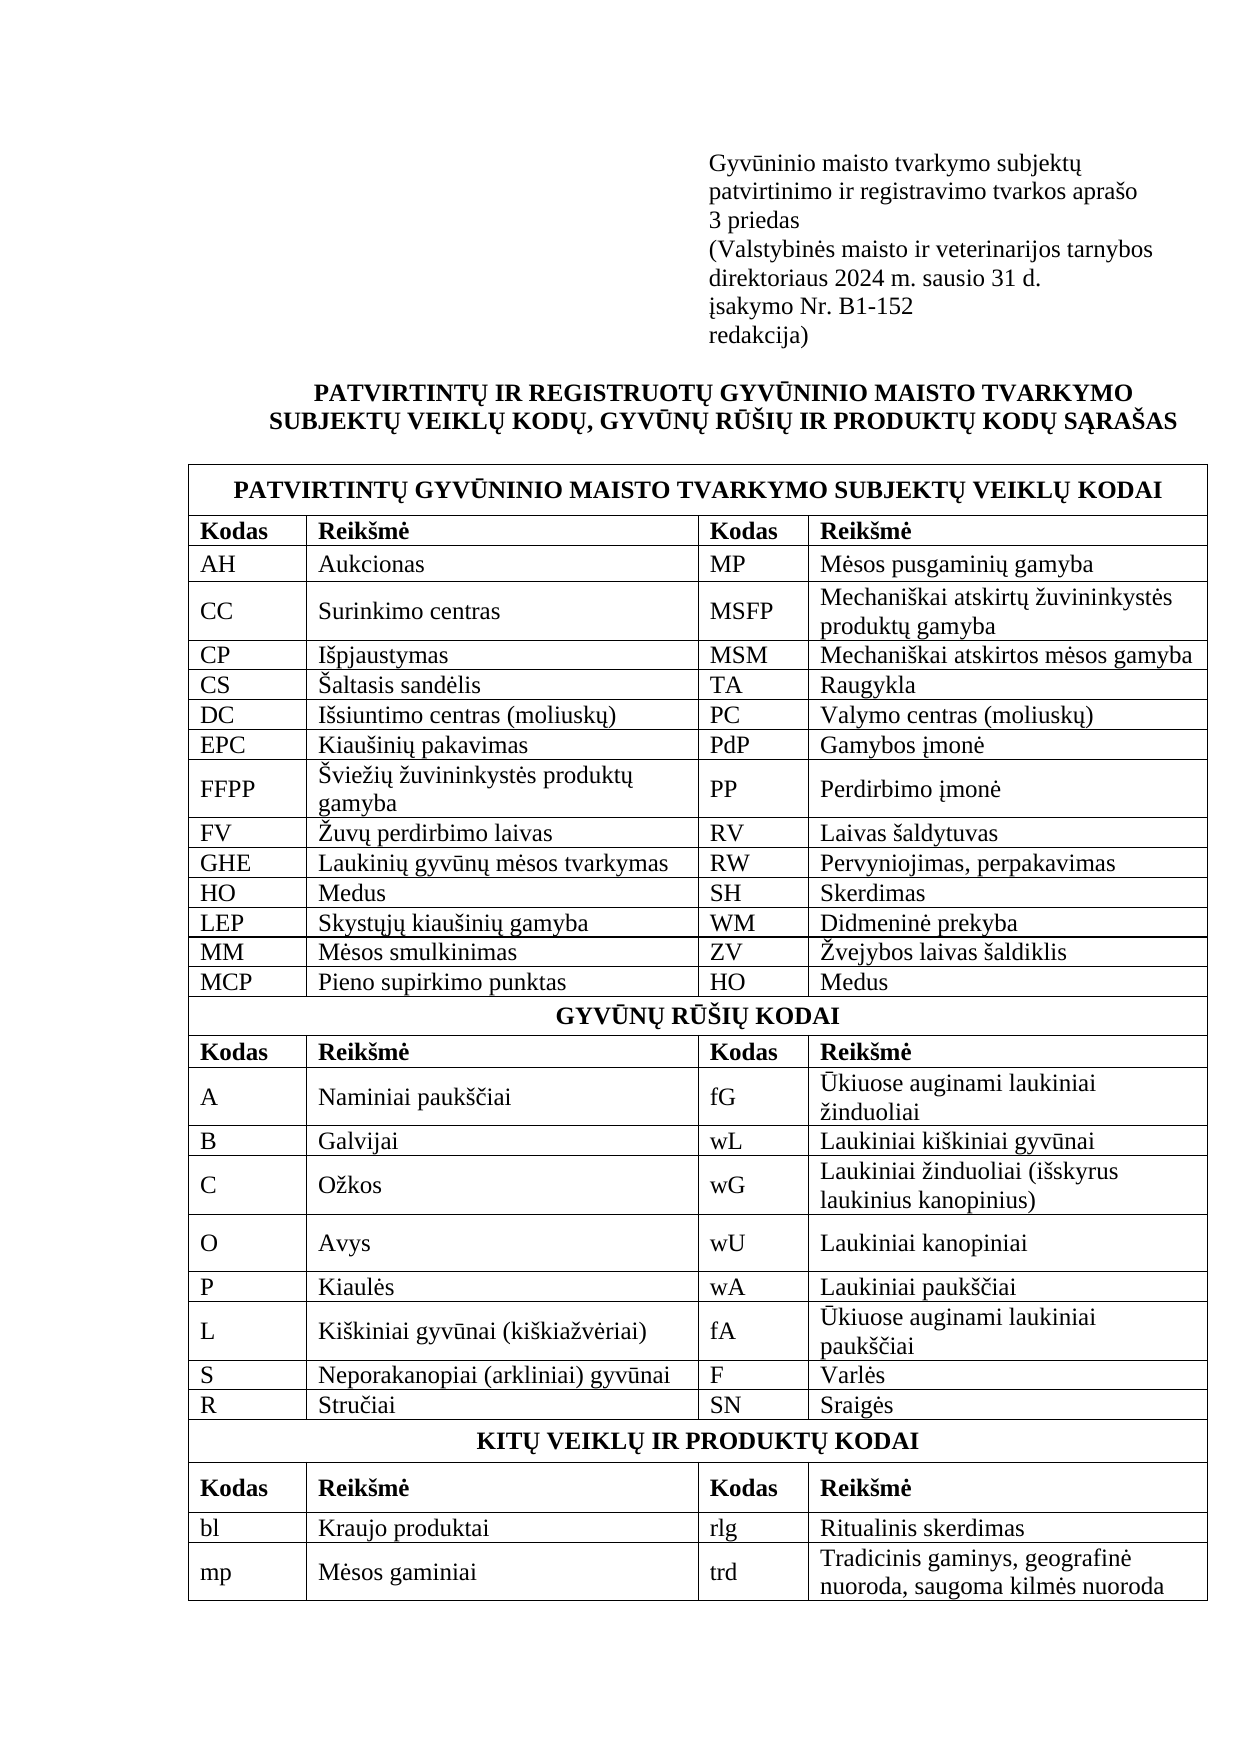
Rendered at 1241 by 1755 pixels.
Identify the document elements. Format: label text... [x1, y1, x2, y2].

table_cell O [189, 1215, 306, 1271]
table_cell SN [699, 1390, 808, 1419]
table_cell fA [699, 1302, 808, 1359]
table_cell Didmeninė prekyba [809, 908, 1207, 936]
table_cell Kodas [189, 1463, 306, 1512]
table_cell Skystųjų kiaušinių gamyba [307, 908, 698, 936]
text PATVIRTINTŲ IR REGISTRUOTŲ GYVŪNINIO MAISTO TVARKYMO SUBJEKTŲ VEIKLŲ KODŲ, GYVŪNŲ RŪŠIŲ IR PRODUKTŲ KODŲ SĄRAŠAS [266, 378, 1181, 435]
table_cell P [189, 1272, 306, 1301]
table_cell Žuvų perdirbimo laivas [307, 818, 698, 847]
table_cell Raugykla [809, 670, 1207, 699]
table_cell Stručiai [307, 1390, 698, 1419]
table_cell wL [699, 1126, 808, 1155]
table_cell mp [189, 1543, 306, 1600]
table_cell Neporakanopiai (arkliniai) gyvūnai [307, 1361, 698, 1389]
table_cell Medus [307, 878, 698, 907]
table_cell FFPP [189, 760, 306, 817]
table_cell Mėsos pusgaminių gamyba [809, 546, 1207, 581]
table_cell Kiškiniai gyvūnai (kiškiažvėriai) [307, 1302, 698, 1359]
table_cell Mechaniškai atskirtos mėsos gamyba [809, 641, 1207, 669]
table_cell MSFP [699, 582, 808, 639]
table_cell Mėsos smulkinimas [307, 938, 698, 966]
table_cell Skerdimas [809, 878, 1207, 907]
table_cell Laukiniai žinduoliai (išskyrus laukinius kanopinius) [809, 1156, 1207, 1214]
text (Valstybinės maisto ir veterinarijos tarnybos [709, 234, 1181, 263]
table_cell Kodas [699, 1463, 808, 1512]
table_cell GYVŪNŲ RŪŠIŲ KODAI [189, 997, 1207, 1035]
table_cell Medus [809, 967, 1207, 996]
table_cell DC [189, 700, 306, 729]
table_cell C [189, 1156, 306, 1214]
table_cell PC [699, 700, 808, 729]
table_cell S [189, 1361, 306, 1389]
table_cell Išsiuntimo centras (moliuskų) [307, 700, 698, 729]
table_cell Reikšmė [307, 516, 698, 545]
table_cell Varlės [809, 1361, 1207, 1389]
table_cell Mėsos gaminiai [307, 1543, 698, 1600]
table_cell GHE [189, 848, 306, 877]
table_cell Reikšmė [307, 1036, 698, 1067]
text 3 priedas [709, 205, 1128, 234]
table_cell EPC [189, 730, 306, 759]
table_cell R [189, 1390, 306, 1419]
table_cell trd [699, 1543, 808, 1600]
table_cell Ožkos [307, 1156, 698, 1214]
table_header PATVIRTINTŲ GYVŪNINIO MAISTO TVARKYMO SUBJEKTŲ VEIKLŲ KODAI [189, 465, 1207, 515]
table_cell MSM [699, 641, 808, 669]
table_cell KITŲ VEIKLŲ IR PRODUKTŲ KODAI [189, 1420, 1207, 1462]
table_cell HO [699, 967, 808, 996]
table_cell RV [699, 818, 808, 847]
table_cell Kiaulės [307, 1272, 698, 1301]
table_cell B [189, 1126, 306, 1155]
table_cell Šviežių žuvininkystės produktų gamyba [307, 760, 698, 817]
table_cell wA [699, 1272, 808, 1301]
table_cell HO [189, 878, 306, 907]
table_cell RW [699, 848, 808, 877]
table_cell AH [189, 546, 306, 581]
table_cell WM [699, 908, 808, 936]
table_cell Ūkiuose auginami laukiniai žinduoliai [809, 1068, 1207, 1125]
table_cell wG [699, 1156, 808, 1214]
table_cell TA [699, 670, 808, 699]
table_cell wU [699, 1215, 808, 1271]
table_cell Reikšmė [307, 1463, 698, 1512]
table_cell Reikšmė [809, 516, 1207, 545]
text redakcija) [709, 320, 1181, 349]
table_cell Kodas [189, 516, 306, 545]
table_cell Aukcionas [307, 546, 698, 581]
table_cell F [699, 1361, 808, 1389]
table_cell Kraujo produktai [307, 1513, 698, 1542]
table_cell Kodas [189, 1036, 306, 1067]
table_cell Reikšmė [809, 1036, 1207, 1067]
table_cell Kodas [699, 1036, 808, 1067]
table_cell Naminiai paukščiai [307, 1068, 698, 1125]
table_cell CC [189, 582, 306, 639]
table_cell MCP [189, 967, 306, 996]
table_cell Sraigės [809, 1390, 1207, 1419]
table_cell SH [699, 878, 808, 907]
table_cell Reikšmė [809, 1463, 1207, 1512]
table_cell PP [699, 760, 808, 817]
table_cell Laukinių gyvūnų mėsos tvarkymas [307, 848, 698, 877]
text patvirtinimo ir registravimo tvarkos aprašo [709, 176, 1181, 205]
table_cell Gamybos įmonė [809, 730, 1207, 759]
table_cell Žvejybos laivas šaldiklis [809, 938, 1207, 966]
table_cell Mechaniškai atskirtų žuvininkystės produktų gamyba [809, 582, 1207, 639]
table_cell Surinkimo centras [307, 582, 698, 639]
table_cell Šaltasis sandėlis [307, 670, 698, 699]
table_cell CS [189, 670, 306, 699]
table_cell Valymo centras (moliuskų) [809, 700, 1207, 729]
table_cell Pieno supirkimo punktas [307, 967, 698, 996]
table_cell Kiaušinių pakavimas [307, 730, 698, 759]
table_cell LEP [189, 908, 306, 936]
table_cell Ritualinis skerdimas [809, 1513, 1207, 1542]
table_cell fG [699, 1068, 808, 1125]
table_cell Laukiniai kiškiniai gyvūnai [809, 1126, 1207, 1155]
table_cell MM [189, 938, 306, 966]
table_cell Avys [307, 1215, 698, 1271]
table_cell rlg [699, 1513, 808, 1542]
table_cell PdP [699, 730, 808, 759]
table_cell FV [189, 818, 306, 847]
table_cell MP [699, 546, 808, 581]
table_cell Laivas šaldytuvas [809, 818, 1207, 847]
table_cell Pervyniojimas, perpakavimas [809, 848, 1207, 877]
table_cell Tradicinis gaminys, geografinė nuoroda, saugoma kilmės nuoroda [809, 1543, 1207, 1600]
table_cell A [189, 1068, 306, 1125]
table_cell Išpjaustymas [307, 641, 698, 669]
table_cell CP [189, 641, 306, 669]
table_cell ZV [699, 938, 808, 966]
table_cell Kodas [699, 516, 808, 545]
table_cell Ūkiuose auginami laukiniai paukščiai [809, 1302, 1207, 1359]
text Gyvūninio maisto tvarkymo subjektų [709, 148, 1181, 176]
table_cell Laukiniai kanopiniai [809, 1215, 1207, 1271]
text direktoriaus 2024 m. sausio 31 d. [709, 263, 1181, 291]
table_cell bl [189, 1513, 306, 1542]
table_cell Galvijai [307, 1126, 698, 1155]
text įsakymo Nr. B1-152 [709, 291, 1181, 320]
table_cell Laukiniai paukščiai [809, 1272, 1207, 1301]
table_cell L [189, 1302, 306, 1359]
table_cell Perdirbimo įmonė [809, 760, 1207, 817]
